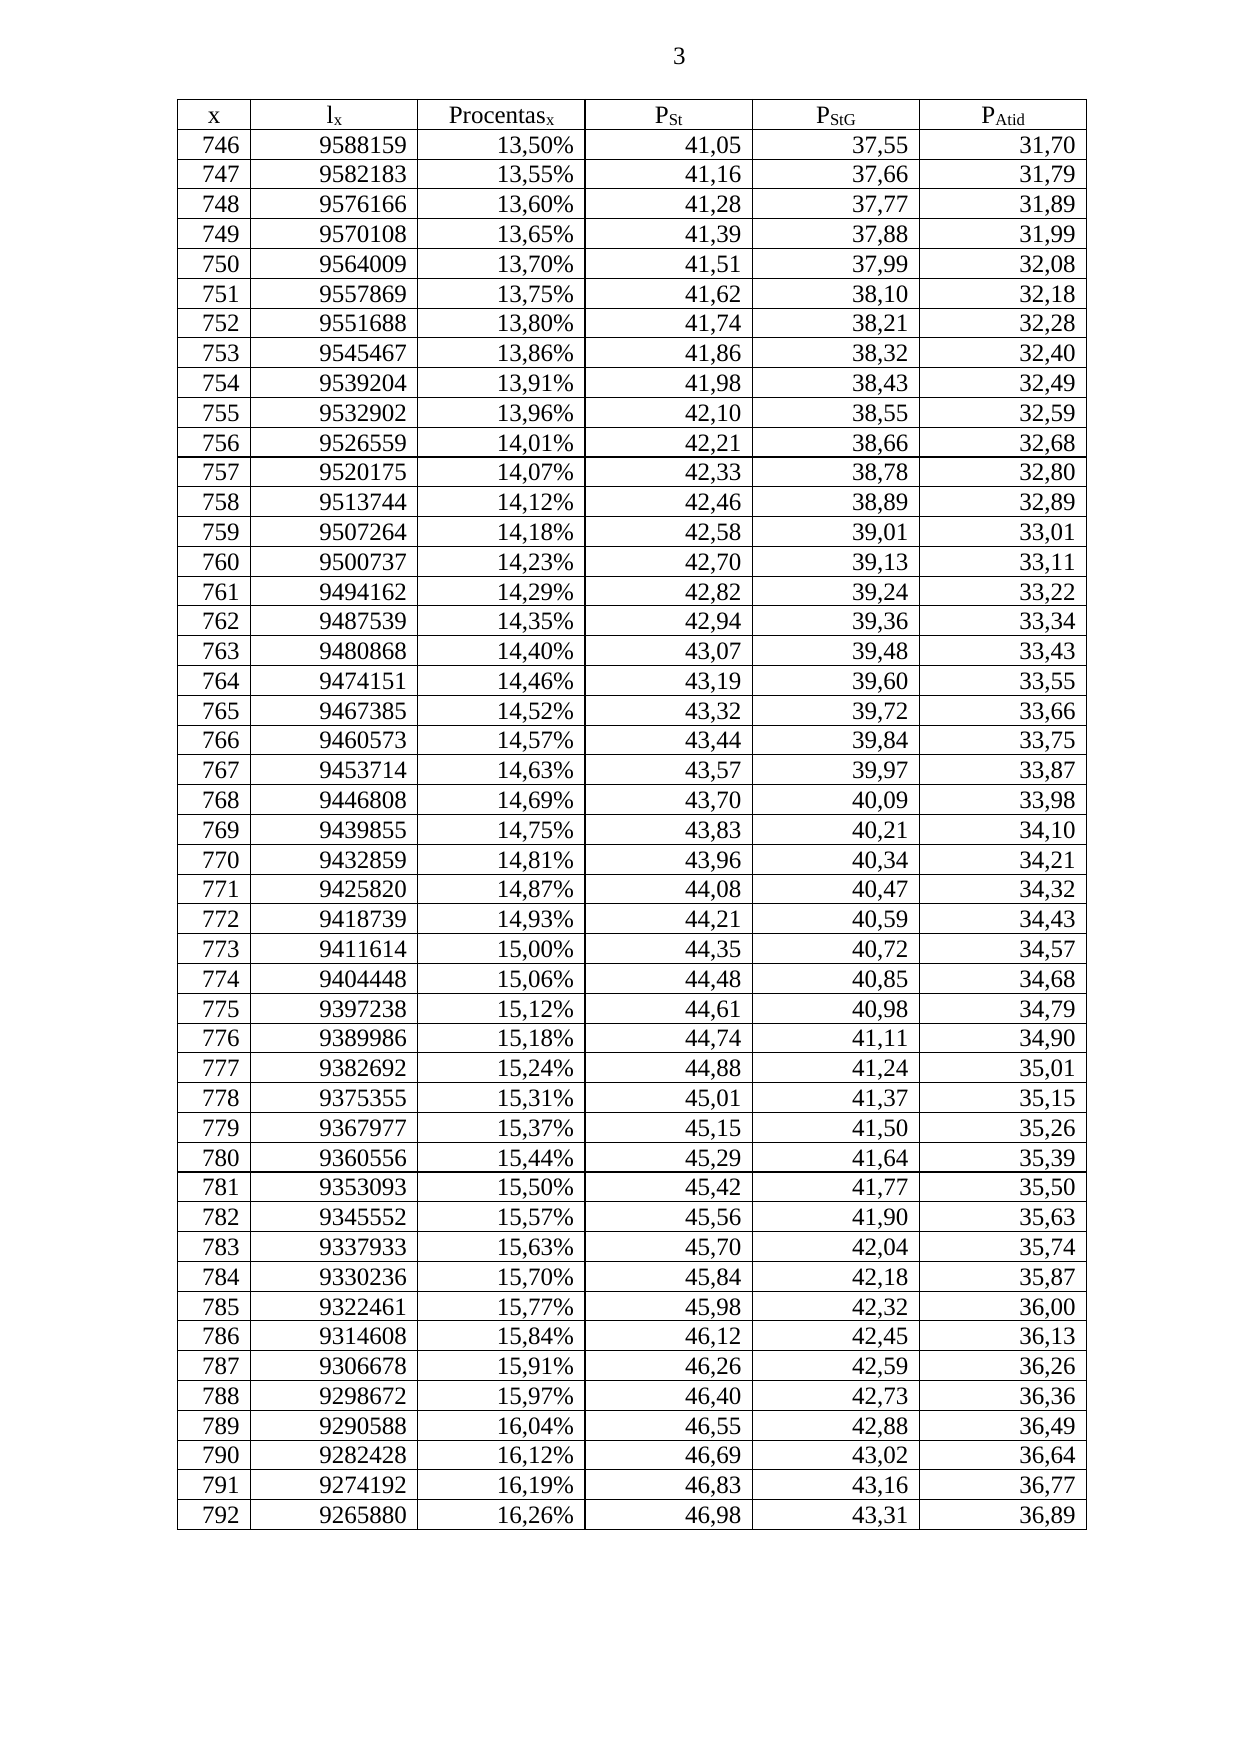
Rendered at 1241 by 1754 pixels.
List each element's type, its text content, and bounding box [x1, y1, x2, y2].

table_cell 791 [178, 1470, 250, 1499]
table_cell 40,98 [753, 994, 919, 1022]
table_cell 44,35 [586, 934, 752, 963]
table_cell 34,79 [920, 994, 1086, 1022]
table_cell 15,31% [418, 1083, 584, 1112]
table_cell 9507264 [251, 517, 417, 546]
table_cell 9298672 [251, 1381, 417, 1410]
table_cell 13,80% [418, 309, 584, 337]
table_cell 43,32 [586, 696, 752, 724]
table_cell 39,13 [753, 547, 919, 576]
table_cell 42,70 [586, 547, 752, 576]
table_cell 42,73 [753, 1381, 919, 1410]
table_cell 43,57 [586, 755, 752, 784]
table_cell 41,51 [586, 249, 752, 278]
table_cell 788 [178, 1381, 250, 1410]
table_cell 37,66 [753, 160, 919, 188]
table_cell 14,29% [418, 577, 584, 605]
table_cell 757 [178, 458, 250, 486]
table_cell 9494162 [251, 577, 417, 605]
table_cell 46,40 [586, 1381, 752, 1410]
table_cell 9513744 [251, 487, 417, 516]
table_cell 41,28 [586, 189, 752, 218]
table_cell 36,89 [920, 1500, 1086, 1529]
table_cell 787 [178, 1351, 250, 1380]
table_cell 9520175 [251, 458, 417, 486]
table_cell 40,09 [753, 785, 919, 814]
table_cell 31,89 [920, 189, 1086, 218]
table_cell 747 [178, 160, 250, 188]
table_header lx [251, 100, 417, 129]
table_cell 46,55 [586, 1411, 752, 1439]
table_cell 39,48 [753, 636, 919, 665]
table_cell 39,72 [753, 696, 919, 724]
table_cell 38,78 [753, 458, 919, 486]
table_cell 9564009 [251, 249, 417, 278]
table_cell 9570108 [251, 219, 417, 248]
table_cell 9397238 [251, 994, 417, 1022]
table_cell 789 [178, 1411, 250, 1439]
table_cell 14,01% [418, 428, 584, 456]
table_cell 35,50 [920, 1173, 1086, 1201]
table_cell 35,39 [920, 1143, 1086, 1171]
table_cell 36,49 [920, 1411, 1086, 1439]
table_cell 9418739 [251, 904, 417, 933]
table_cell 9282428 [251, 1441, 417, 1469]
table_cell 750 [178, 249, 250, 278]
table_cell 35,26 [920, 1113, 1086, 1142]
table_cell 9576166 [251, 189, 417, 218]
table_cell 32,68 [920, 428, 1086, 456]
table_cell 42,82 [586, 577, 752, 605]
table_cell 44,61 [586, 994, 752, 1022]
table_cell 46,83 [586, 1470, 752, 1499]
table_cell 14,57% [418, 726, 584, 754]
table_cell 37,55 [753, 130, 919, 158]
table_cell 767 [178, 755, 250, 784]
table_cell 9411614 [251, 934, 417, 963]
table_cell 16,19% [418, 1470, 584, 1499]
table_cell 40,85 [753, 964, 919, 993]
table_header PAtid [920, 100, 1086, 129]
table_cell 9389986 [251, 1024, 417, 1052]
table_cell 32,40 [920, 338, 1086, 367]
table_cell 33,87 [920, 755, 1086, 784]
table_cell 14,23% [418, 547, 584, 576]
table_cell 43,44 [586, 726, 752, 754]
table_cell 39,84 [753, 726, 919, 754]
table_cell 9337933 [251, 1232, 417, 1261]
table_cell 761 [178, 577, 250, 605]
table_header Procentasx [418, 100, 584, 129]
table_cell 14,87% [418, 875, 584, 903]
table_cell 13,60% [418, 189, 584, 218]
table_cell 38,10 [753, 279, 919, 307]
table_cell 37,99 [753, 249, 919, 278]
table_cell 9306678 [251, 1351, 417, 1380]
table_cell 15,18% [418, 1024, 584, 1052]
table_cell 34,10 [920, 815, 1086, 844]
table_cell 45,98 [586, 1292, 752, 1320]
table_cell 42,59 [753, 1351, 919, 1380]
table_cell 35,15 [920, 1083, 1086, 1112]
table_cell 44,88 [586, 1053, 752, 1082]
table_cell 46,69 [586, 1441, 752, 1469]
table_cell 766 [178, 726, 250, 754]
table_cell 45,29 [586, 1143, 752, 1171]
table_cell 38,21 [753, 309, 919, 337]
table_cell 782 [178, 1202, 250, 1231]
table_cell 777 [178, 1053, 250, 1082]
table_cell 34,32 [920, 875, 1086, 903]
table_cell 9582183 [251, 160, 417, 188]
table_cell 16,04% [418, 1411, 584, 1439]
table_cell 13,86% [418, 338, 584, 367]
table_cell 35,87 [920, 1262, 1086, 1291]
table_cell 762 [178, 606, 250, 635]
table_cell 39,01 [753, 517, 919, 546]
table_cell 41,24 [753, 1053, 919, 1082]
table_cell 9353093 [251, 1173, 417, 1201]
table_cell 34,57 [920, 934, 1086, 963]
table_cell 9446808 [251, 785, 417, 814]
table_cell 37,88 [753, 219, 919, 248]
table_cell 41,62 [586, 279, 752, 307]
table_cell 35,01 [920, 1053, 1086, 1082]
table_cell 783 [178, 1232, 250, 1261]
table_cell 41,86 [586, 338, 752, 367]
table_cell 41,50 [753, 1113, 919, 1142]
table_cell 32,08 [920, 249, 1086, 278]
table_cell 42,18 [753, 1262, 919, 1291]
table_cell 14,12% [418, 487, 584, 516]
table_cell 759 [178, 517, 250, 546]
table_cell 31,79 [920, 160, 1086, 188]
table_cell 40,21 [753, 815, 919, 844]
table_cell 15,57% [418, 1202, 584, 1231]
table_cell 44,48 [586, 964, 752, 993]
table_cell 43,70 [586, 785, 752, 814]
table_cell 42,21 [586, 428, 752, 456]
table_cell 14,69% [418, 785, 584, 814]
table_cell 14,93% [418, 904, 584, 933]
table_cell 43,02 [753, 1441, 919, 1469]
table_cell 31,99 [920, 219, 1086, 248]
table_cell 33,22 [920, 577, 1086, 605]
table_cell 9474151 [251, 666, 417, 695]
table_cell 15,50% [418, 1173, 584, 1201]
table_cell 45,84 [586, 1262, 752, 1291]
table_cell 42,58 [586, 517, 752, 546]
table_cell 9460573 [251, 726, 417, 754]
table_cell 15,44% [418, 1143, 584, 1171]
table_cell 45,01 [586, 1083, 752, 1112]
table_cell 756 [178, 428, 250, 456]
table_cell 33,55 [920, 666, 1086, 695]
table_cell 33,66 [920, 696, 1086, 724]
table_cell 9404448 [251, 964, 417, 993]
table_cell 765 [178, 696, 250, 724]
table_cell 9500737 [251, 547, 417, 576]
table_cell 41,05 [586, 130, 752, 158]
table_cell 40,59 [753, 904, 919, 933]
table_cell 785 [178, 1292, 250, 1320]
table_cell 770 [178, 845, 250, 873]
table_cell 780 [178, 1143, 250, 1171]
table_cell 15,70% [418, 1262, 584, 1291]
table_cell 771 [178, 875, 250, 903]
table_cell 14,63% [418, 755, 584, 784]
table_cell 13,96% [418, 398, 584, 427]
table_cell 41,37 [753, 1083, 919, 1112]
table_cell 42,10 [586, 398, 752, 427]
table_cell 9539204 [251, 368, 417, 397]
table_cell 14,46% [418, 666, 584, 695]
table_cell 36,64 [920, 1441, 1086, 1469]
table_cell 764 [178, 666, 250, 695]
table_cell 40,72 [753, 934, 919, 963]
table_cell 36,36 [920, 1381, 1086, 1410]
table_cell 9265880 [251, 1500, 417, 1529]
table_cell 41,98 [586, 368, 752, 397]
table_cell 39,24 [753, 577, 919, 605]
table_cell 42,94 [586, 606, 752, 635]
table_cell 43,16 [753, 1470, 919, 1499]
table_cell 9382692 [251, 1053, 417, 1082]
table_cell 9551688 [251, 309, 417, 337]
table_cell 755 [178, 398, 250, 427]
table_cell 779 [178, 1113, 250, 1142]
table_cell 36,13 [920, 1321, 1086, 1350]
table_cell 751 [178, 279, 250, 307]
table_cell 42,88 [753, 1411, 919, 1439]
table_cell 34,68 [920, 964, 1086, 993]
table_cell 772 [178, 904, 250, 933]
table_cell 36,77 [920, 1470, 1086, 1499]
table_cell 36,26 [920, 1351, 1086, 1380]
table_cell 792 [178, 1500, 250, 1529]
table_cell 9545467 [251, 338, 417, 367]
table_cell 39,60 [753, 666, 919, 695]
table_cell 33,01 [920, 517, 1086, 546]
table_cell 14,07% [418, 458, 584, 486]
table_cell 768 [178, 785, 250, 814]
table_cell 35,63 [920, 1202, 1086, 1231]
table_cell 41,39 [586, 219, 752, 248]
table_cell 43,31 [753, 1500, 919, 1529]
table_cell 15,06% [418, 964, 584, 993]
table_cell 41,74 [586, 309, 752, 337]
table_cell 38,89 [753, 487, 919, 516]
table_cell 13,91% [418, 368, 584, 397]
table_cell 9345552 [251, 1202, 417, 1231]
table_cell 748 [178, 189, 250, 218]
table_cell 32,89 [920, 487, 1086, 516]
table_cell 9467385 [251, 696, 417, 724]
table_cell 33,43 [920, 636, 1086, 665]
table_cell 45,42 [586, 1173, 752, 1201]
table_header x [178, 100, 250, 129]
table_cell 15,00% [418, 934, 584, 963]
table_cell 37,77 [753, 189, 919, 218]
table_cell 14,35% [418, 606, 584, 635]
table_cell 15,63% [418, 1232, 584, 1261]
table_cell 45,15 [586, 1113, 752, 1142]
table_cell 32,49 [920, 368, 1086, 397]
table_cell 42,33 [586, 458, 752, 486]
table_cell 760 [178, 547, 250, 576]
table_cell 15,97% [418, 1381, 584, 1410]
table_cell 774 [178, 964, 250, 993]
table_cell 9588159 [251, 130, 417, 158]
table_cell 43,96 [586, 845, 752, 873]
table_cell 42,46 [586, 487, 752, 516]
table_cell 33,11 [920, 547, 1086, 576]
table_cell 46,26 [586, 1351, 752, 1380]
table_cell 749 [178, 219, 250, 248]
table_cell 763 [178, 636, 250, 665]
table_cell 15,77% [418, 1292, 584, 1320]
table_cell 14,52% [418, 696, 584, 724]
table_cell 42,04 [753, 1232, 919, 1261]
table_cell 781 [178, 1173, 250, 1201]
table_cell 15,91% [418, 1351, 584, 1380]
table_cell 15,24% [418, 1053, 584, 1082]
table_cell 15,84% [418, 1321, 584, 1350]
table_cell 16,12% [418, 1441, 584, 1469]
table_cell 776 [178, 1024, 250, 1052]
table_cell 752 [178, 309, 250, 337]
table_cell 746 [178, 130, 250, 158]
table_cell 14,40% [418, 636, 584, 665]
table_cell 9439855 [251, 815, 417, 844]
table_cell 9274192 [251, 1470, 417, 1499]
table_cell 9425820 [251, 875, 417, 903]
table_cell 39,97 [753, 755, 919, 784]
table_cell 9360556 [251, 1143, 417, 1171]
table_cell 13,55% [418, 160, 584, 188]
table_cell 9487539 [251, 606, 417, 635]
table_cell 43,83 [586, 815, 752, 844]
table_cell 38,32 [753, 338, 919, 367]
table_cell 773 [178, 934, 250, 963]
table_cell 45,56 [586, 1202, 752, 1231]
table_cell 14,81% [418, 845, 584, 873]
table_cell 9314608 [251, 1321, 417, 1350]
table_cell 41,16 [586, 160, 752, 188]
table_cell 39,36 [753, 606, 919, 635]
table_cell 9526559 [251, 428, 417, 456]
table_cell 40,34 [753, 845, 919, 873]
table_cell 9557869 [251, 279, 417, 307]
table_cell 43,19 [586, 666, 752, 695]
table_cell 33,34 [920, 606, 1086, 635]
table_cell 41,64 [753, 1143, 919, 1171]
table_cell 13,65% [418, 219, 584, 248]
table_cell 14,75% [418, 815, 584, 844]
table_cell 32,59 [920, 398, 1086, 427]
table_cell 13,50% [418, 130, 584, 158]
table_cell 769 [178, 815, 250, 844]
table_cell 46,12 [586, 1321, 752, 1350]
table_header PSt [586, 100, 752, 129]
table_cell 38,66 [753, 428, 919, 456]
table_cell 790 [178, 1441, 250, 1469]
table_cell 784 [178, 1262, 250, 1291]
table_cell 35,74 [920, 1232, 1086, 1261]
table_cell 754 [178, 368, 250, 397]
table_cell 786 [178, 1321, 250, 1350]
table_cell 753 [178, 338, 250, 367]
table_cell 13,75% [418, 279, 584, 307]
table_cell 9375355 [251, 1083, 417, 1112]
table_cell 46,98 [586, 1500, 752, 1529]
table_cell 44,74 [586, 1024, 752, 1052]
table_cell 9480868 [251, 636, 417, 665]
table_cell 758 [178, 487, 250, 516]
table_cell 31,70 [920, 130, 1086, 158]
table_cell 44,21 [586, 904, 752, 933]
table_cell 32,80 [920, 458, 1086, 486]
table_cell 9453714 [251, 755, 417, 784]
table_cell 32,28 [920, 309, 1086, 337]
table_cell 42,45 [753, 1321, 919, 1350]
table_cell 34,90 [920, 1024, 1086, 1052]
table_cell 42,32 [753, 1292, 919, 1320]
table_cell 9290588 [251, 1411, 417, 1439]
table_cell 41,11 [753, 1024, 919, 1052]
table_cell 32,18 [920, 279, 1086, 307]
table_header PStG [753, 100, 919, 129]
table_cell 44,08 [586, 875, 752, 903]
table_cell 775 [178, 994, 250, 1022]
table_cell 778 [178, 1083, 250, 1112]
table_cell 9330236 [251, 1262, 417, 1291]
table_cell 9367977 [251, 1113, 417, 1142]
table_cell 41,90 [753, 1202, 919, 1231]
table_cell 33,75 [920, 726, 1086, 754]
table_cell 38,55 [753, 398, 919, 427]
table_cell 33,98 [920, 785, 1086, 814]
table_cell 13,70% [418, 249, 584, 278]
table_cell 9532902 [251, 398, 417, 427]
table_cell 15,12% [418, 994, 584, 1022]
table_cell 14,18% [418, 517, 584, 546]
table_cell 45,70 [586, 1232, 752, 1261]
table_cell 41,77 [753, 1173, 919, 1201]
table_cell 43,07 [586, 636, 752, 665]
table_cell 9432859 [251, 845, 417, 873]
table_cell 38,43 [753, 368, 919, 397]
table_cell 16,26% [418, 1500, 584, 1529]
table_cell 34,21 [920, 845, 1086, 873]
table_cell 40,47 [753, 875, 919, 903]
table_cell 9322461 [251, 1292, 417, 1320]
table_cell 34,43 [920, 904, 1086, 933]
table_cell 36,00 [920, 1292, 1086, 1320]
table_cell 15,37% [418, 1113, 584, 1142]
